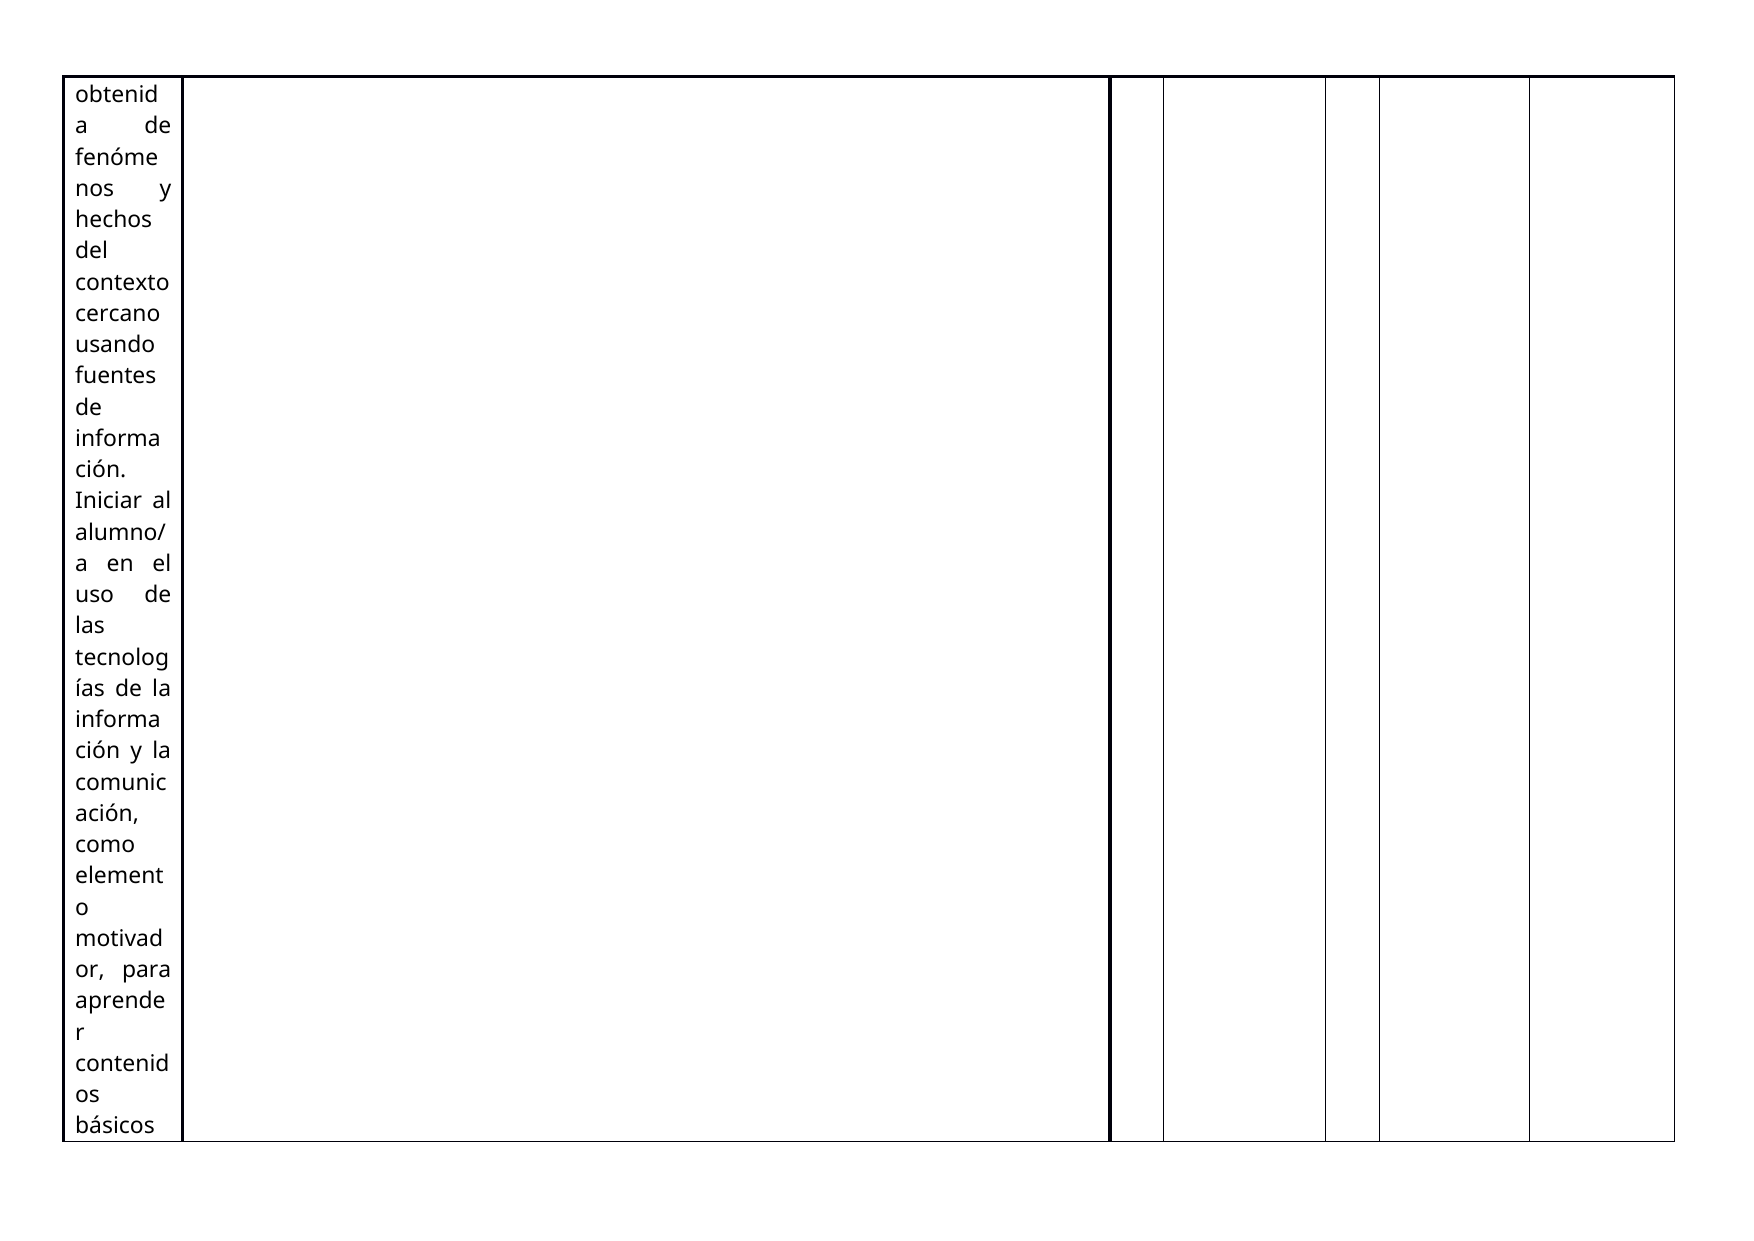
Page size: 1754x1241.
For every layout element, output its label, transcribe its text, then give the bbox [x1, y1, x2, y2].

table_cell [1380, 78, 1529, 1141]
table_cell [1530, 78, 1674, 1141]
table_cell [1326, 78, 1379, 1141]
table_cell [1164, 78, 1325, 1141]
table_cell obtenida de fenómenos y hechos del contexto cercano usando fuentes de información. Iniciar al alumno/a en el uso de las tecnologías de la información y la comunicación, como elemento motivador, para aprender contenidos básicos [65, 78, 181, 1141]
table_cell [184, 78, 1108, 1141]
table_cell [1112, 78, 1163, 1141]
